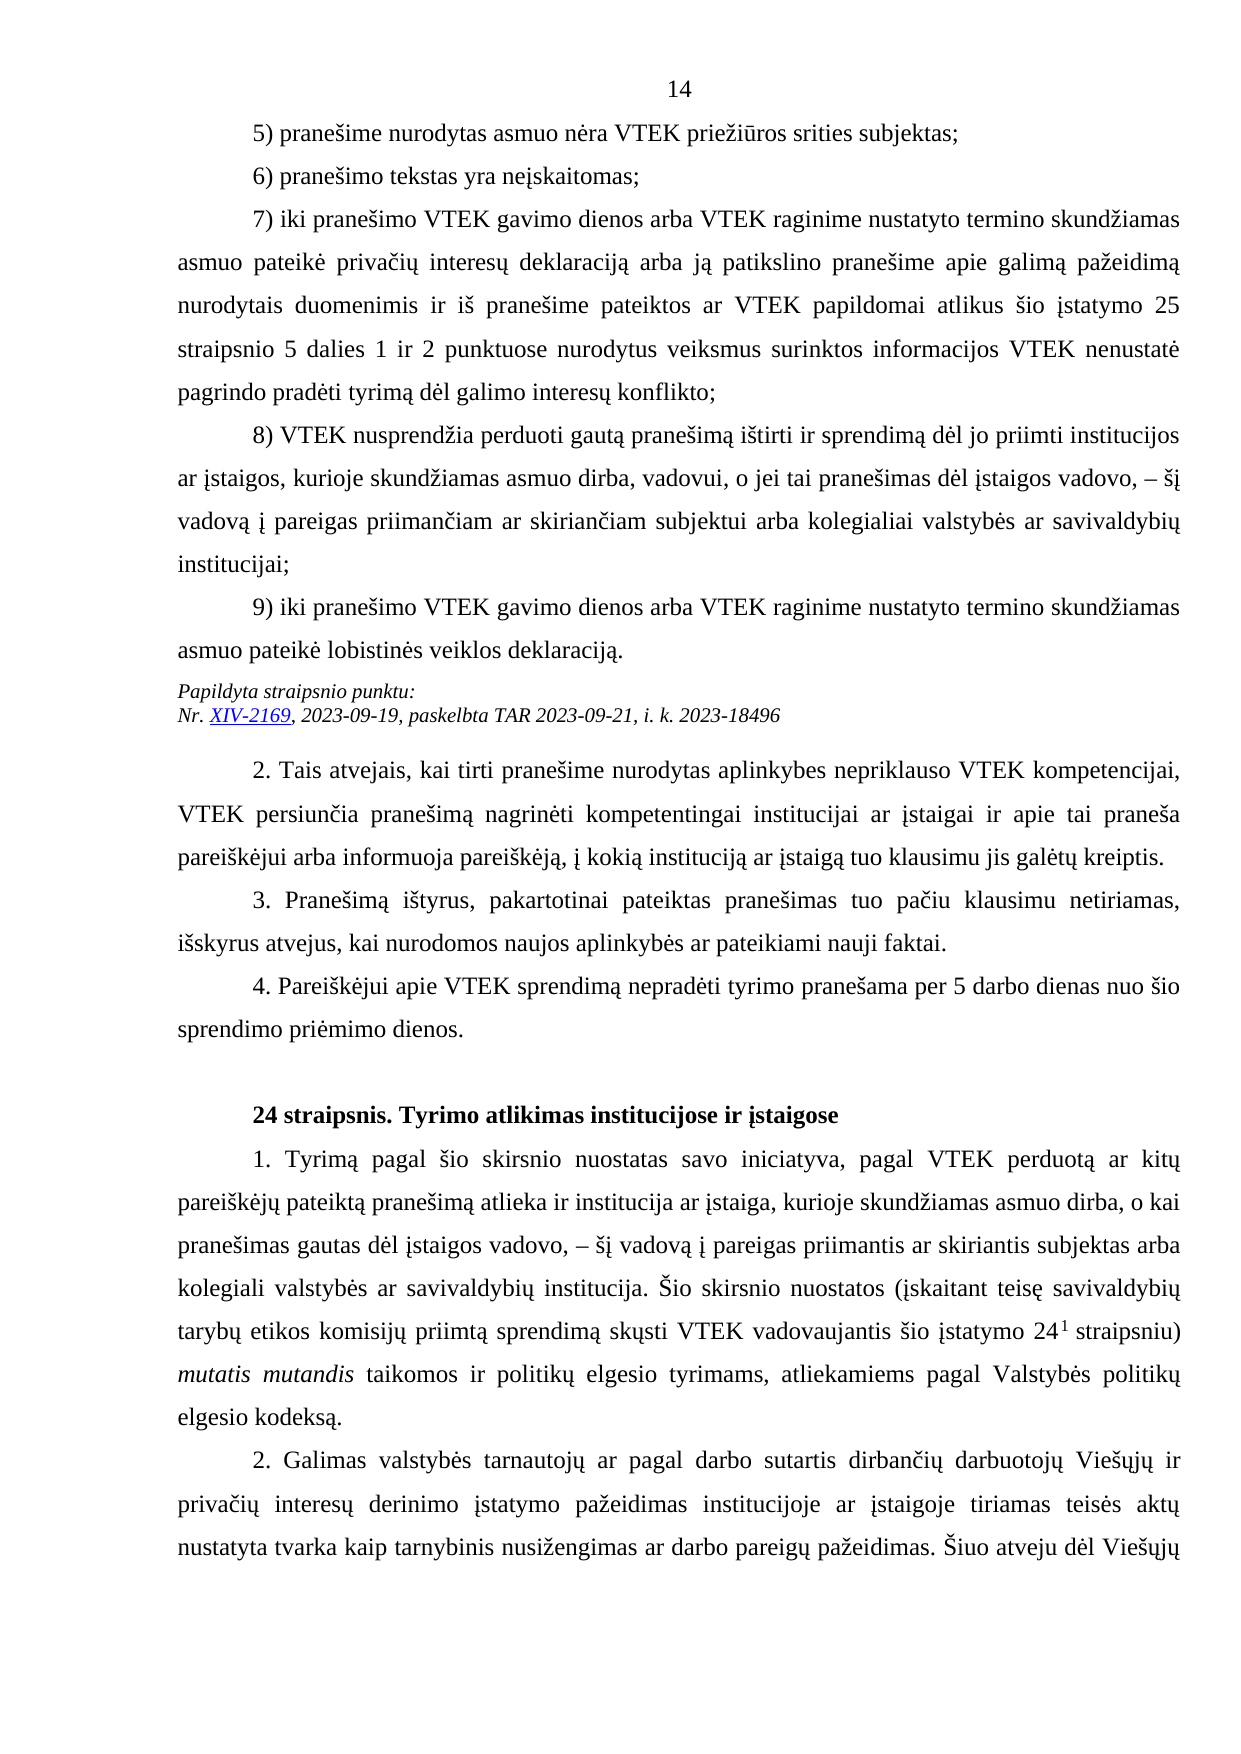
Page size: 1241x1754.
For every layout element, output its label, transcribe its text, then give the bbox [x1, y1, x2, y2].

text 8) VTEK nusprendžia perduoti gautą pranešimą ištirti ir sprendimą dėl jo priimti institucijos ar įstaigos, kurioje skundžiamas asmuo dirba, vadovui, o jei tai pranešimas dėl įstaigos vadovo, – šį vadovą į pareigas priimančiam ar skiriančiam subjektui arba kolegialiai valstybės ar savivaldybių institucijai; [177, 420, 1181, 578]
text 5) pranešime nurodytas asmuo nėra VTEK priežiūros srities subjektas; [177, 118, 1181, 147]
text 2. Tais atvejais, kai tirti pranešime nurodytas aplinkybes nepriklauso VTEK kompetencijai, VTEK persiunčia pranešimą nagrinėti kompetentingai institucijai ar įstaigai ir apie tai praneša pareiškėjui arba informuoja pareiškėją, į kokią instituciją ar įstaigą tuo klausimu jis galėtų kreiptis. [177, 756, 1181, 871]
text 4. Pareiškėjui apie VTEK sprendimą nepradėti tyrimo pranešama per 5 darbo dienas nuo šio sprendimo priėmimo dienos. [177, 971, 1181, 1043]
text 1. Tyrimą pagal šio skirsnio nuostatas savo iniciatyva, pagal VTEK perduotą ar kitų pareiškėjų pateiktą pranešimą atlieka ir institucija ar įstaiga, kurioje skundžiamas asmuo dirba, o kai pranešimas gautas dėl įstaigos vadovo, – šį vadovą į pareigas priimantis ar skiriantis subjektas arba kolegiali valstybės ar savivaldybių institucija. Šio skirsnio nuostatos (įskaitant teisę savivaldybių tarybų etikos komisijų priimtą sprendimą skųsti VTEK vadovaujantis šio įstatymo 241 straipsniu) mutatis mutandis taikomos ir politikų elgesio tyrimams, atliekamiems pagal Valstybės politikų elgesio kodeksą. [177, 1144, 1181, 1431]
text 3. Pranešimą ištyrus, pakartotinai pateiktas pranešimas tuo pačiu klausimu netiriamas, išskyrus atvejus, kai nurodomos naujos aplinkybės ar pateikiami nauji faktai. [177, 885, 1181, 957]
text Nr. XIV-2169, 2023-09-19, paskelbta TAR 2023-09-21, i. k. 2023-18496 [177, 703, 1181, 727]
text 6) pranešimo tekstas yra neįskaitomas; [177, 161, 1181, 190]
text 24 straipsnis. Tyrimo atlikimas institucijose ir įstaigose [177, 1101, 1181, 1129]
text Papildyta straipsnio punktu: [177, 679, 1181, 703]
text 9) iki pranešimo VTEK gavimo dienos arba VTEK raginime nustatyto termino skundžiamas asmuo pateikė lobistinės veiklos deklaraciją. [177, 592, 1181, 664]
text 2. Galimas valstybės tarnautojų ar pagal darbo sutartis dirbančių darbuotojų Viešųjų ir privačių interesų derinimo įstatymo pažeidimas institucijoje ar įstaigoje tiriamas teisės aktų nustatyta tvarka kaip tarnybinis nusižengimas ar darbo pareigų pažeidimas. Šiuo atveju dėl Viešųjų [177, 1446, 1181, 1561]
text 7) iki pranešimo VTEK gavimo dienos arba VTEK raginime nustatyto termino skundžiamas asmuo pateikė privačių interesų deklaraciją arba ją patikslino pranešime apie galimą pažeidimą nurodytais duomenimis ir iš pranešime pateiktos ar VTEK papildomai atlikus šio įstatymo 25 straipsnio 5 dalies 1 ir 2 punktuose nurodytus veiksmus surinktos informacijos VTEK nenustatė pagrindo pradėti tyrimą dėl galimo interesų konflikto; [177, 204, 1181, 406]
